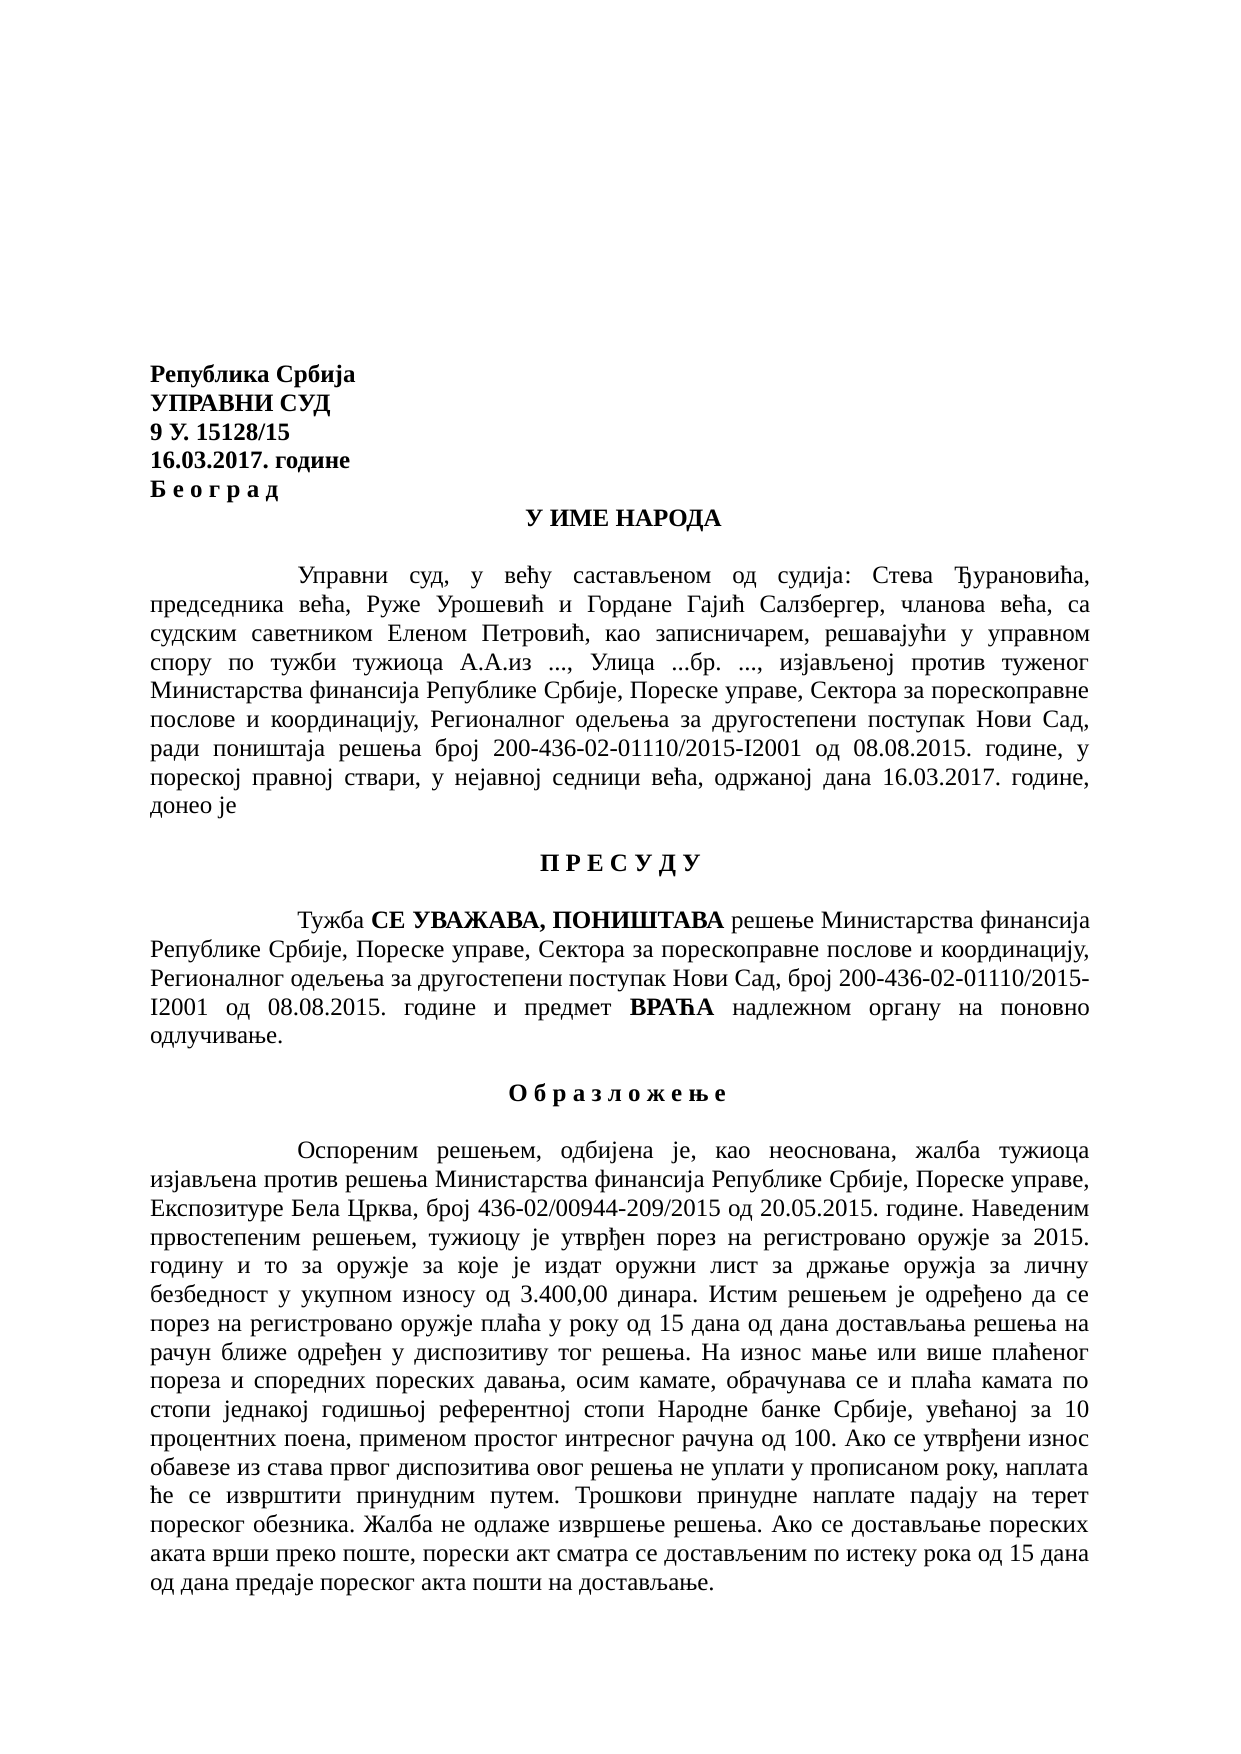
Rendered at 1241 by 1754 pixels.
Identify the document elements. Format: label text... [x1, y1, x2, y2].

text П Р Е С У Д У [150, 848, 1090, 877]
text Б е о г р а д [150, 474, 1090, 503]
text 9 У. 15128/15 [150, 417, 1090, 445]
text У ИМЕ НАРОДА [150, 503, 1090, 532]
text Оспореним решењем, одбијена је, као неоснована, жалба тужиоца изјављена против решења Министарства финансија Републике Србије, Пореске управе, Експозитуре Бела Црква, број 436-02/00944-209/2015 од 20.05.2015. године. Наведеним првостепеним решењем, тужиоцу је утврђен порез на регистровано оружје за 2015. годину и то за оружје за које је издат оружни лист за држање оружја за личну безбедност у укупном износу од 3.400,00 динара. Истим решењем је одређено да се порез на регистровано оружје плаћа у року од 15 дана од дана достављања решења на рачун ближе одређен у диспозитиву тог решења. На износ мање или више плаћеног пореза и споредних пореских давања, осим камате, обрачунава се и плаћа камата по стопи једнакој годишњој референтној стопи Народне банке Србије, увећаној за 10 процентних поена, применом простог интресног рачуна од 100. Ако се утврђени износ обавезе из става првог диспозитива овог решења не уплати у прописаном року, наплата ће се изврштити принудним путем. Трошкови принудне наплате падају на терет пореског обезника. Жалба не одлаже извршење решења. Ако се достављање пореских аката врши преко поште, порески акт сматра се достављеним по истеку рока од 15 дана од дана предаје пореског акта пошти на достављање. [150, 1135, 1090, 1595]
text Управни суд, у већу састављеном од судија: Стева Ђурановића, председника већа, Руже Урошевић и Гордане Гајић Салзбергер, чланова већа, са судским саветником Еленом Петровић, као записничарем, решавајући у управном спору по тужби тужиоца А.А.из ..., Улица ...бр. ..., изјављеној против туженог Министарства финансија Републике Србије, Пореске управе, Сектора за порескоправне послове и координацију, Регионалног одељења за другостепени поступак Нови Сад, ради поништаја решења број 200-436-02-01110/2015-I2001 од 08.08.2015. године, у пореској правној ствари, у нејавној седници већа, одржаној дана 16.03.2017. године, донео је [150, 560, 1090, 819]
text УПРАВНИ СУД [150, 388, 1090, 417]
text Тужба СЕ УВАЖАВА, ПОНИШТАВА решење Министарства финансија Републике Србије, Пореске управе, Сектора за порескоправне послове и координацију, Регионалног одељења за другостепени поступак Нови Сад, број 200-436-02-01110/2015-I2001 од 08.08.2015. године и предмет ВРАЋА надлежном органу на поновно одлучивање. [150, 905, 1090, 1049]
text 16.03.2017. године [150, 445, 1090, 474]
text О б р а з л о ж е њ е [150, 1078, 1090, 1107]
text Република Србија [150, 148, 1090, 388]
